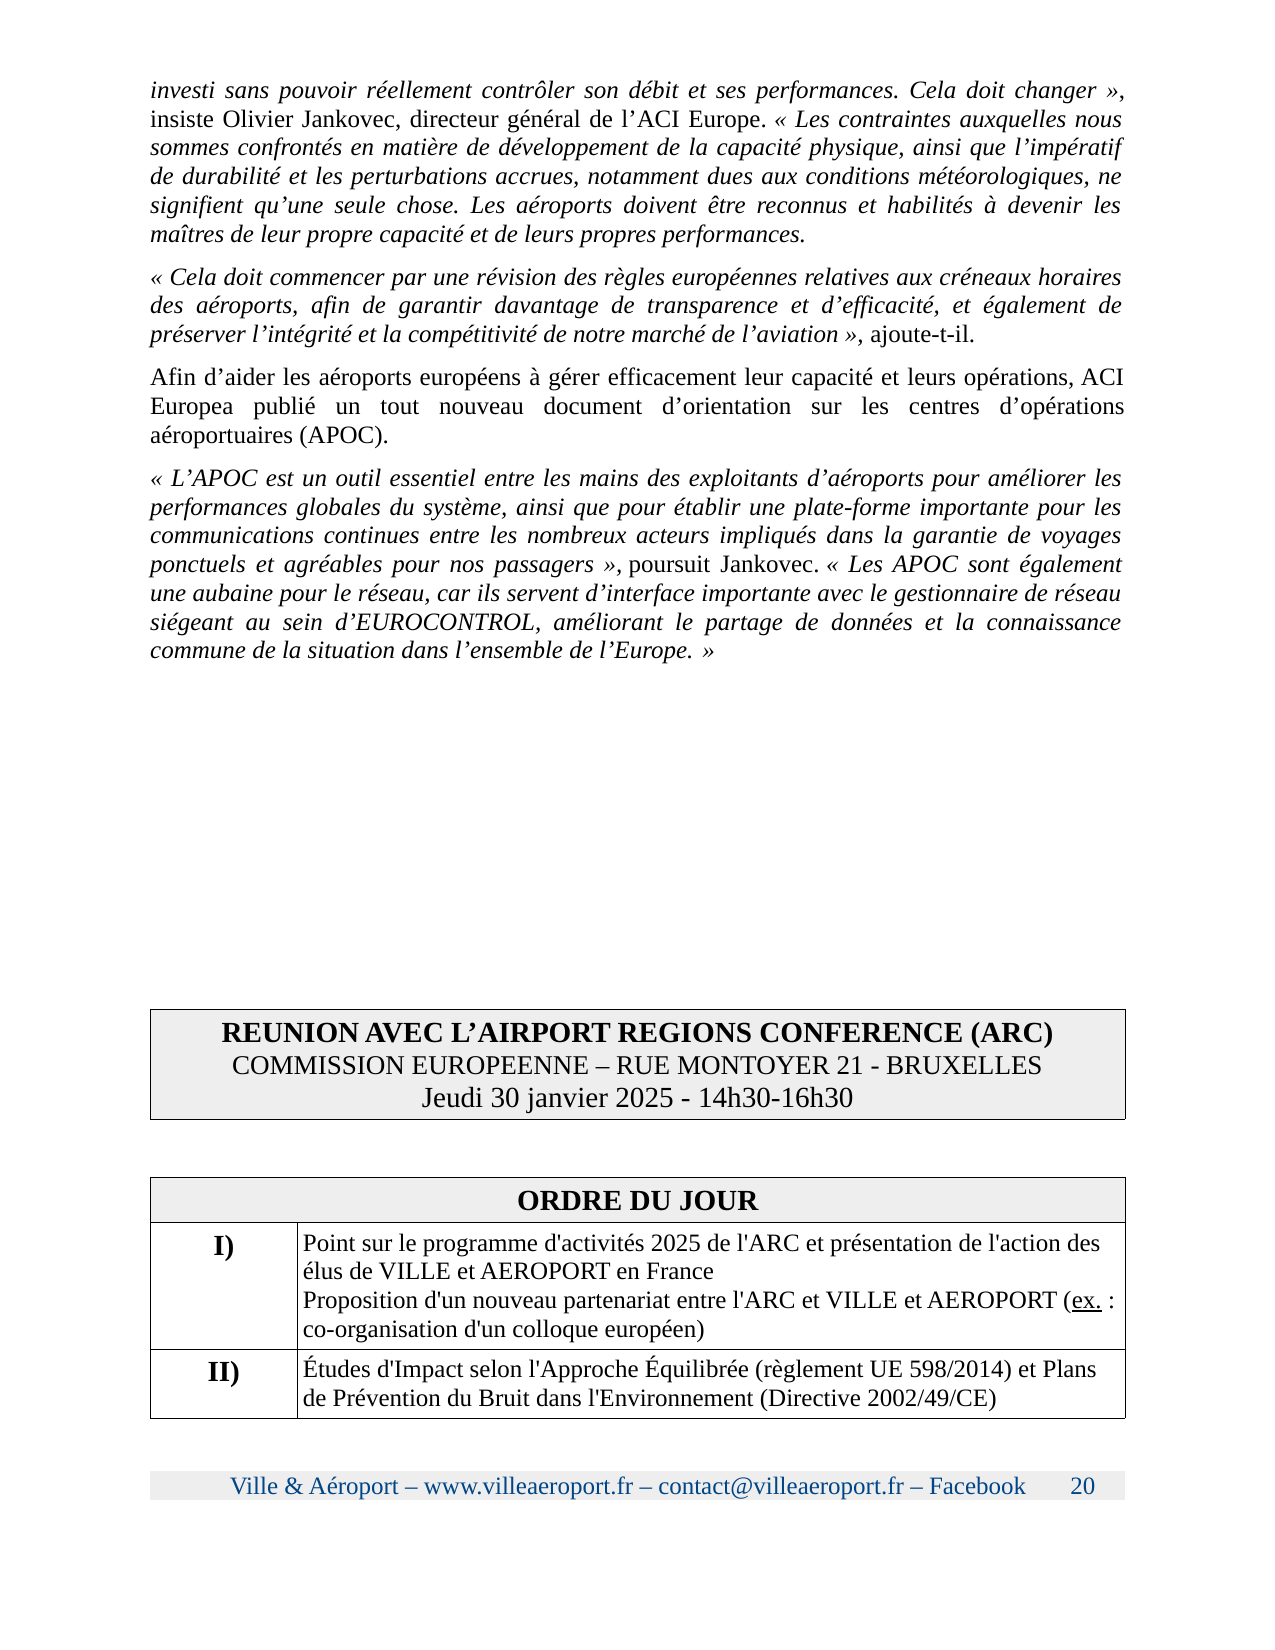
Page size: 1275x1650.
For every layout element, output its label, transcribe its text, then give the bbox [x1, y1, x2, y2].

text « L’APOC est un outil essentiel entre les mains des exploitants d’aéroports pour améliorer les performances globales du système, ainsi que pour établir une plate-forme importante pour les communications continues entre les nombreux acteurs impliqués dans la garantie de voyages ponctuels et agréables pour nos passagers », poursuit Jankovec. « Les APOC sont également une aubaine pour le réseau, car ils servent d’interface importante avec le gestionnaire de réseau siégeant au sein d’EUROCONTROL, améliorant le partage de données et la connaissance commune de la situation dans l’ensemble de l’Europe. » [150, 463, 1125, 664]
table_cell I) [151, 1223, 297, 1348]
text « Cela doit commencer par une révision des règles européennes relatives aux créneaux horaires des aéroports, afin de garantir davantage de transparence et d’efficacité, et également de préserver l’intégrité et la compétitivité de notre marché de l’aviation », ajoute-t-il. [150, 262, 1125, 348]
table_cell II) [151, 1350, 297, 1417]
table_cell Point sur le programme d'activités 2025 de l'ARC et présentation de l'action des élus de VILLE et AEROPORT en France Proposition d'un nouveau partenariat entre l'ARC et VILLE et AEROPORT (ex. : co-organisation d'un colloque européen) [298, 1223, 1125, 1348]
text investi sans pouvoir réellement contrôler son débit et ses performances. Cela doit changer », insiste Olivier Jankovec, directeur général de l’ACI Europe. « Les contraintes auxquelles nous sommes confrontés en matière de développement de la capacité physique, ainsi que l’impératif de durabilité et les perturbations accrues, notamment dues aux conditions météorologiques, ne signifient qu’une seule chose. Les aéroports doivent être reconnus et habilités à devenir les maîtres de leur propre capacité et de leurs propres performances. [150, 75, 1125, 247]
table_header ORDRE DU JOUR [151, 1178, 1125, 1222]
table_cell Études d'Impact selon l'Approche Équilibrée (règlement UE 598/2014) et Plans de Prévention du Bruit dans l'Environnement (Directive 2002/49/CE) [298, 1350, 1125, 1417]
text Afin d’aider les aéroports européens à gérer efficacement leur capacité et leurs opérations, ACI Europea publié un tout nouveau document d’orientation sur les centres d’opérations aéroportuaires (APOC). [150, 362, 1125, 449]
table_header REUNION AVEC L’AIRPORT REGIONS CONFERENCE (ARC) COMMISSION EUROPEENNE – RUE MONTOYER 21 - BRUXELLES Jeudi 30 janvier 2025 - 14h30-16h30 [151, 1010, 1125, 1119]
